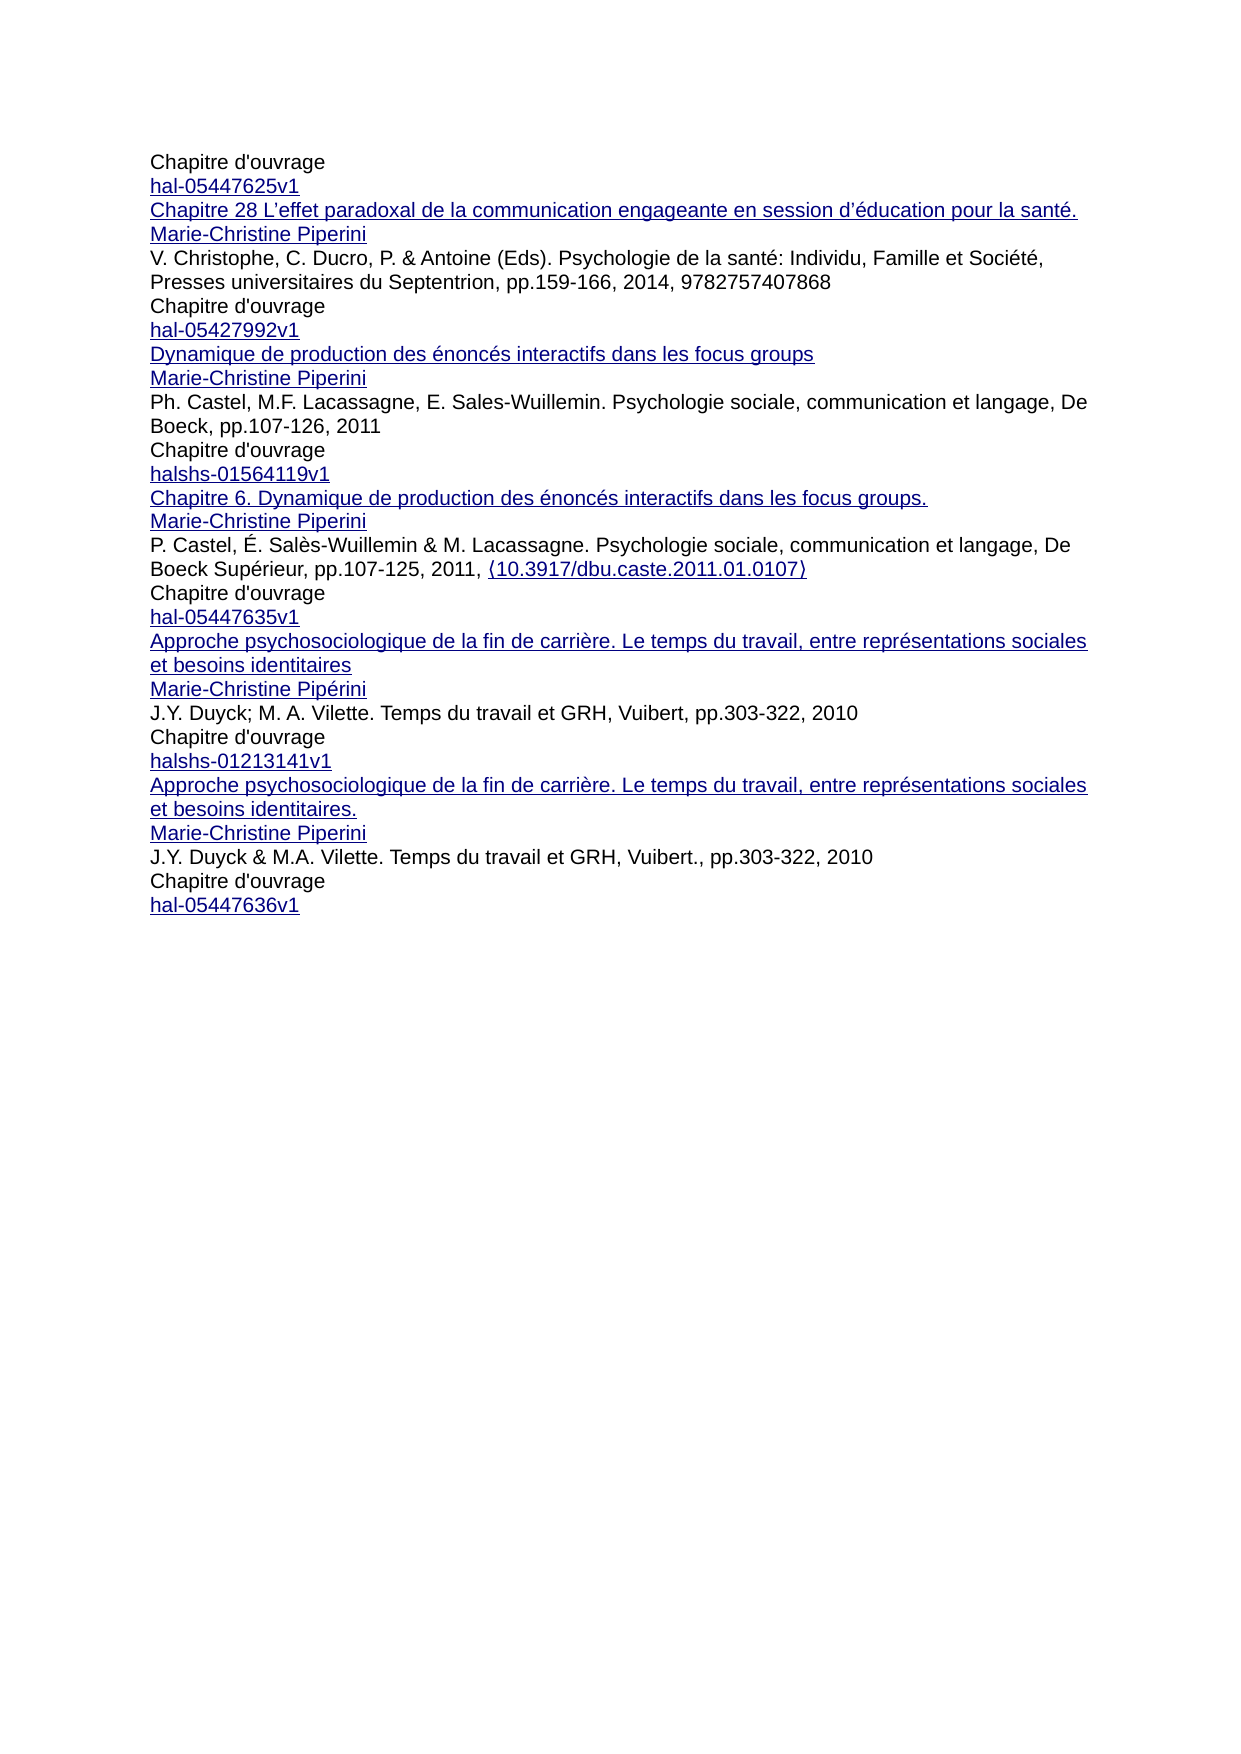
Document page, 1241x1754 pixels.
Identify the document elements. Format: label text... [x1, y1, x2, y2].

table_cell Chapitre 28 L’effet paradoxal de la communication engageante en session d’éducation pour la santé. Marie-Christine Piperini V. Christophe, C. Ducro, P. & Antoine (Eds). Psychologie de la santé: Individu, Famille et Société, Presses universitaires du Septentrion, pp.159-166, 2014, 9782757407868 Chapitre d'ouvrage hal-05427992v1 [150, 198, 1090, 342]
table_cell Approche psychosociologique de la fin de carrière. Le temps du travail, entre représentations sociales et besoins identitaires. Marie-Christine Piperini J.Y. Duyck & M.A. Vilette. Temps du travail et GRH, Vuibert., pp.303-322, 2010 Chapitre d'ouvrage hal-05447636v1 [150, 773, 1090, 917]
table_cell Chapitre 6. Dynamique de production des énoncés interactifs dans les focus groups. Marie-Christine Piperini P. Castel, É. Salès-Wuillemin & M. Lacassagne. Psychologie sociale, communication et langage, De Boeck Supérieur, pp.107-125, 2011, ⟨10.3917/dbu.caste.2011.01.0107⟩ Chapitre d'ouvrage hal-05447635v1 [150, 485, 1090, 629]
table_cell Approche psychosociologique de la fin de carrière. Le temps du travail, entre représentations sociales et besoins identitaires Marie-Christine Pipérini J.Y. Duyck; M. A. Vilette. Temps du travail et GRH, Vuibert, pp.303-322, 2010 Chapitre d'ouvrage halshs-01213141v1 [150, 629, 1090, 773]
table_cell Dynamique de production des énoncés interactifs dans les focus groups Marie-Christine Piperini Ph. Castel, M.F. Lacassagne, E. Sales-Wuillemin. Psychologie sociale, communication et langage, De Boeck, pp.107-126, 2011 Chapitre d'ouvrage halshs-01564119v1 [150, 342, 1090, 485]
table_cell Chapitre d'ouvrage hal-05447625v1 [150, 150, 1090, 198]
